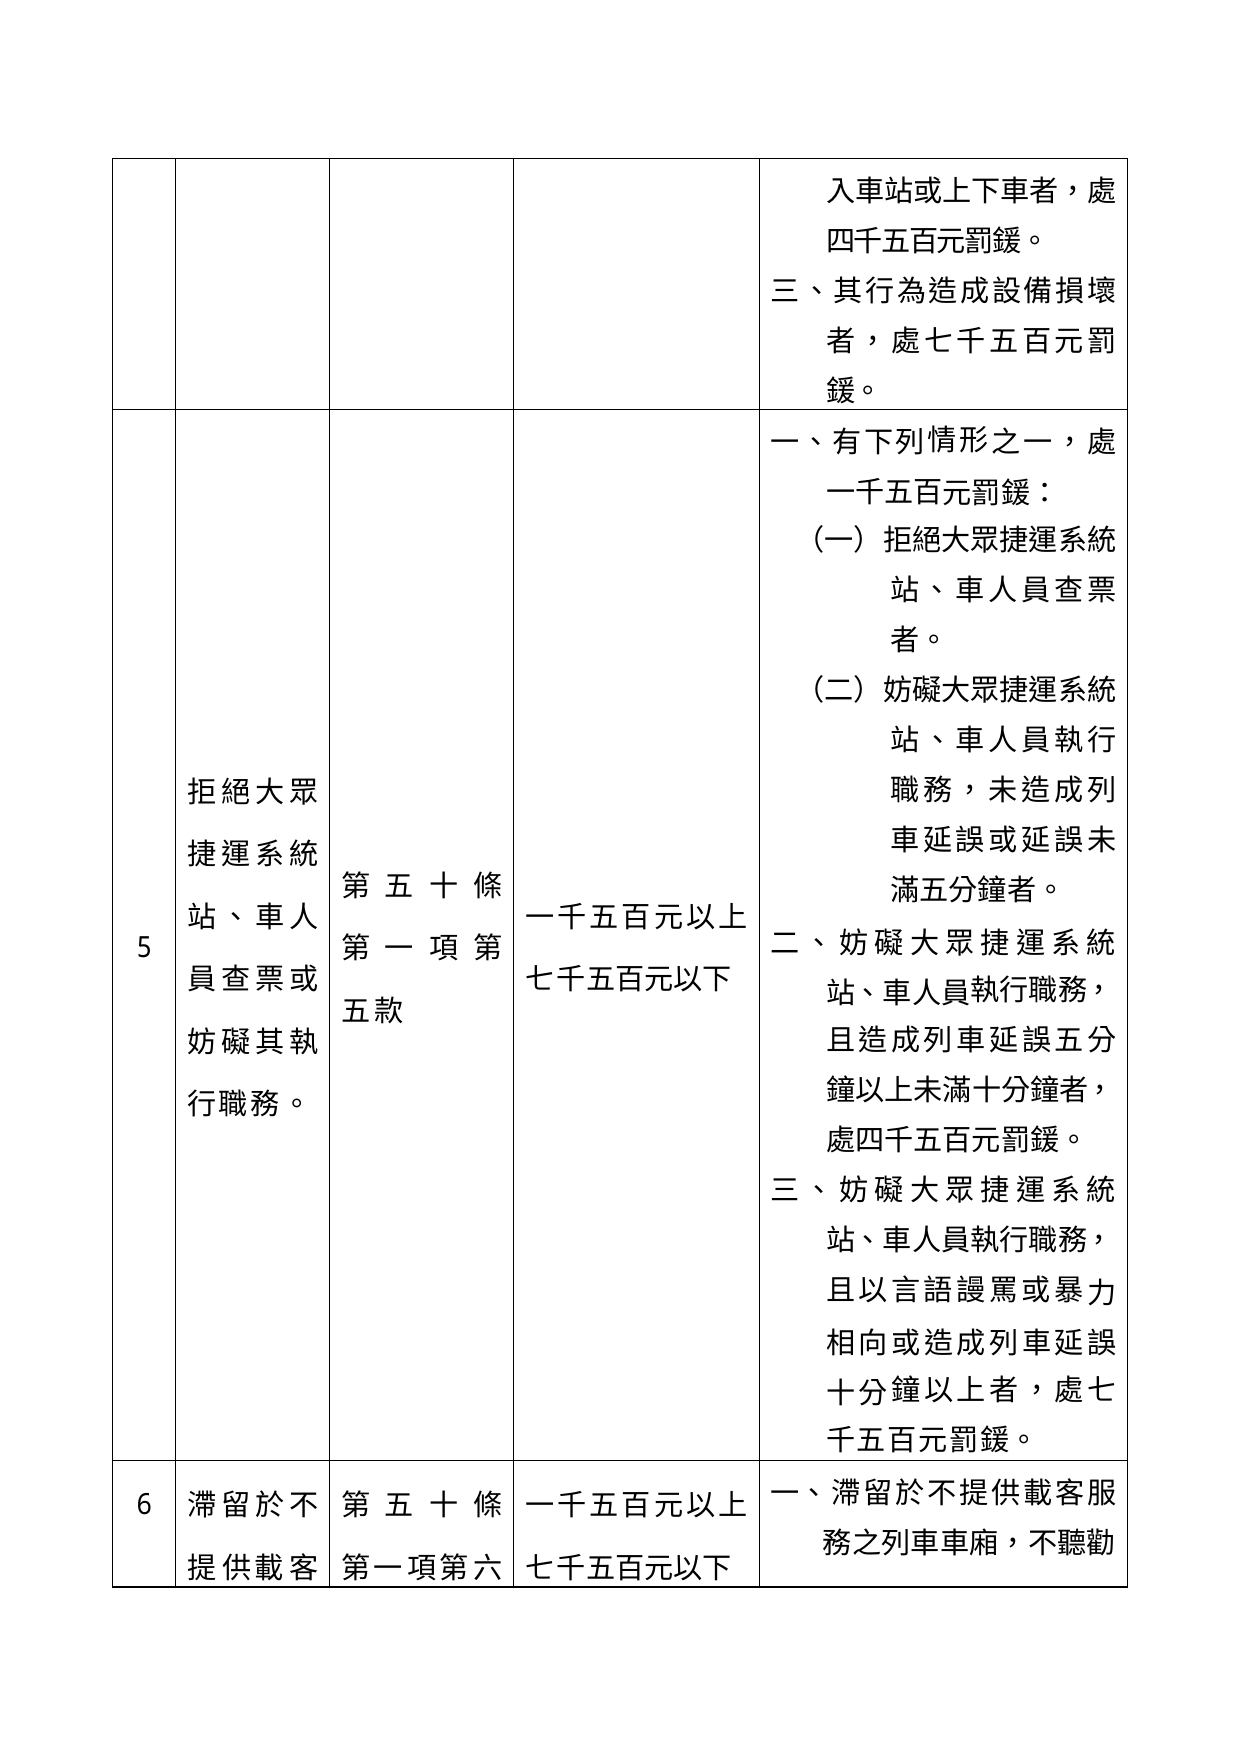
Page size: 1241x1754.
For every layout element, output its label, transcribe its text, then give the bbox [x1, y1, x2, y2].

table_cell [176, 159, 329, 409]
table_cell 一、滯留於不提供載客服務之列車車廂，不聽勸 [760, 1461, 1127, 1586]
table_cell [330, 159, 513, 409]
table_cell 拒絕大眾捷運系統站、車人員查票或妨礙其執行職務。 [176, 410, 329, 1460]
table_cell 一千五百元以上七千五百元以下 [514, 410, 759, 1460]
table_cell 一千五百元以上七千五百元以下 [514, 1461, 525, 1586]
table_cell 滯留於不提供載客 [176, 1461, 329, 1586]
table_cell 第五十條第一項第六 [330, 1461, 513, 1586]
table_cell 入車站或上下車者，處四千五百元罰鍰。 三、其行為造成設備損壞者，處七千五百元罰鍰。 [760, 159, 1127, 409]
table_cell 一、有下列情形之一，處一千五百元罰鍰： （一）拒絕大眾捷運系統站、車人員查票者。 （二）妨礙大眾捷運系統站、車人員執行職務，未造成列車延誤或延誤未滿五分鐘者。 二、妨礙大眾捷運系統站、車人員執行職務，且造成列車延誤五分鐘以上未滿十分鐘者，處四千五百元罰鍰。 三、妨礙大眾捷運系統站、車人員執行職務，且以言語謾罵或暴力相向或造成列車延誤十分鐘以上者，處七千五百元罰鍰。 [760, 410, 1127, 1460]
table_cell 第五十條第一項第五款 [330, 410, 513, 1460]
table_cell 5 [113, 410, 175, 1460]
table_cell [514, 159, 759, 409]
table_cell [113, 159, 175, 409]
table_cell 一千五百元以上七千五百元以下 [748, 1461, 759, 1586]
table_cell 6 [113, 1461, 175, 1586]
